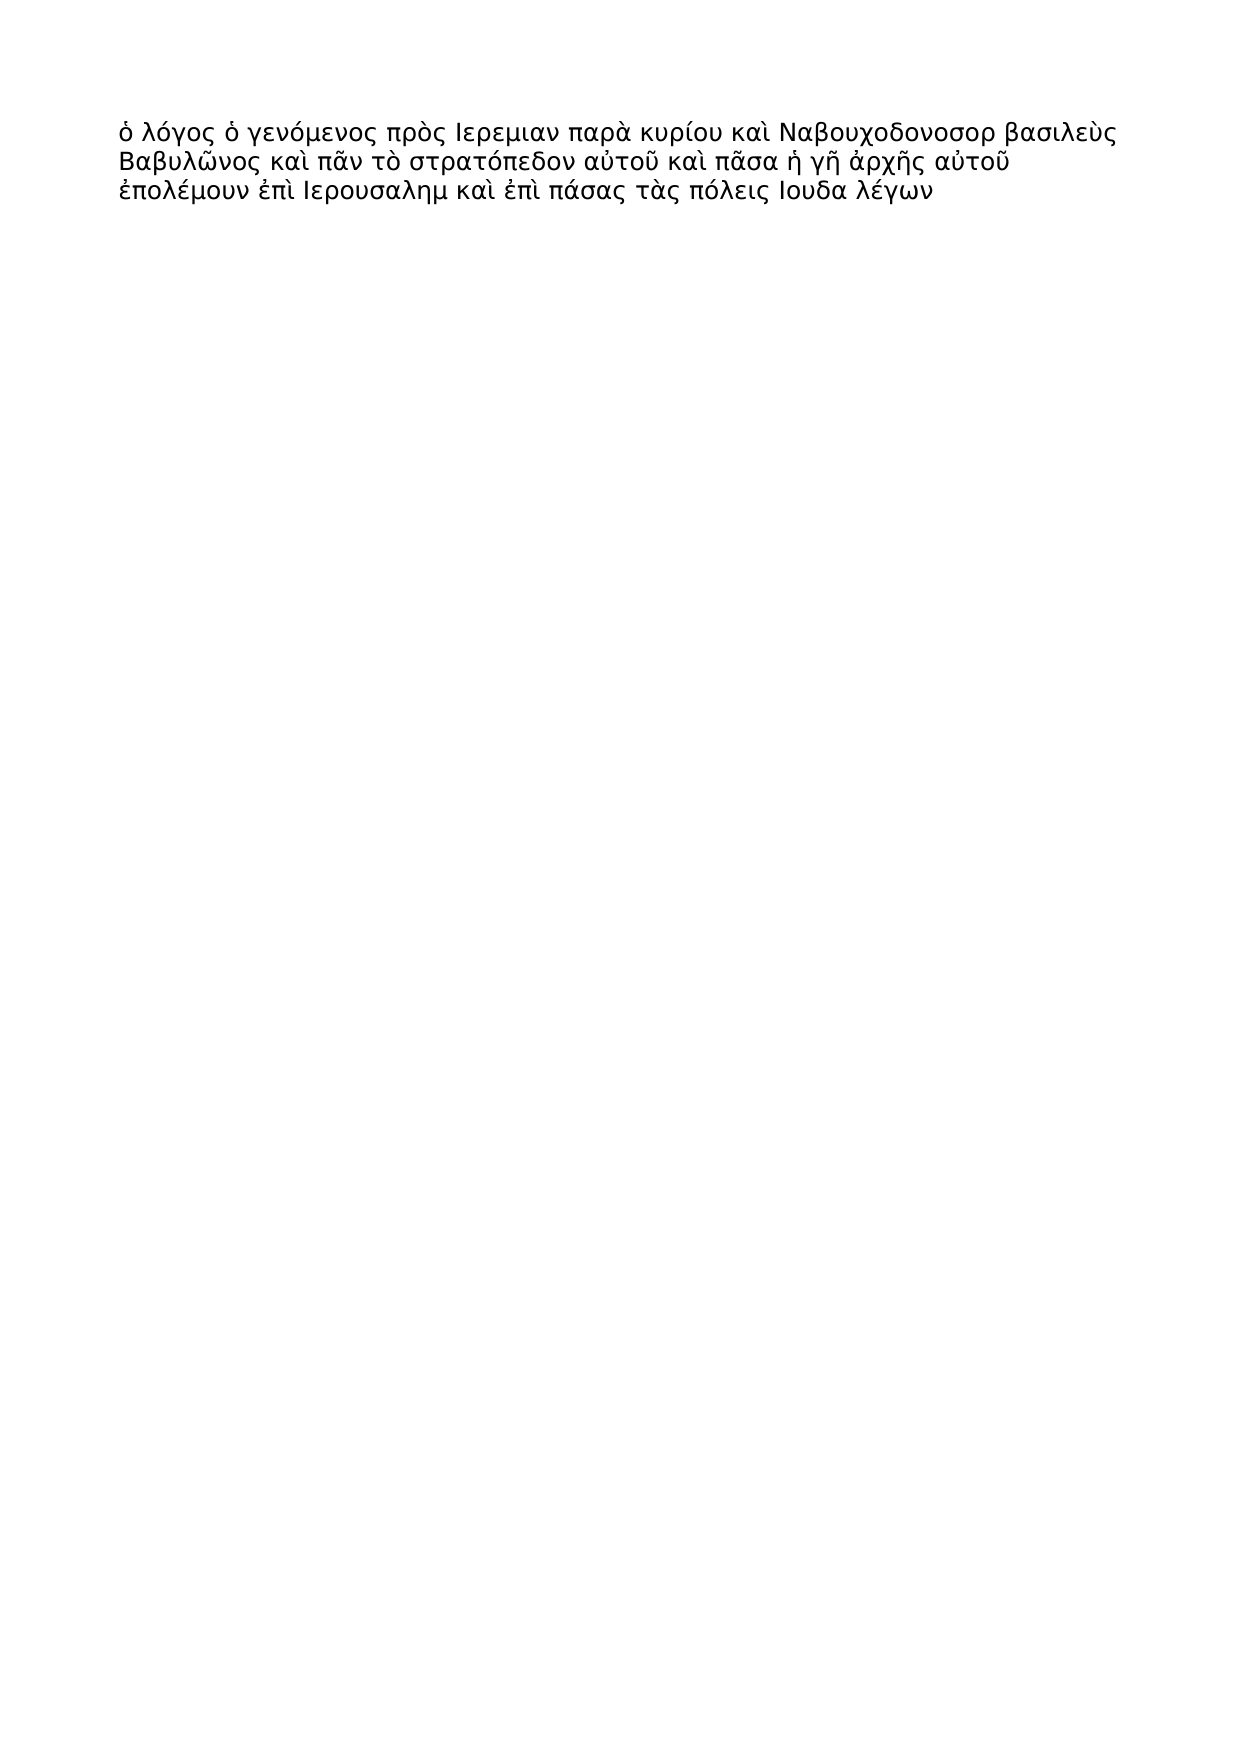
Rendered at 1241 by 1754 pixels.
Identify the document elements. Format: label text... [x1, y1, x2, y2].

text ὁ λόγος ὁ γενόμενος πρὸς Ιερεμιαν παρὰ κυρίου καὶ Ναβουχοδονοσορ βασιλεὺς Βαβυλῶνος καὶ πᾶν τὸ στρατόπεδον αὐτοῦ καὶ πᾶσα ἡ γῆ ἀρχῆς αὐτοῦ ἐπολέμουν ἐπὶ Ιερουσαλημ καὶ ἐπὶ πάσας τὰς πόλεις Ιουδα λέγων [118, 118, 1122, 206]
